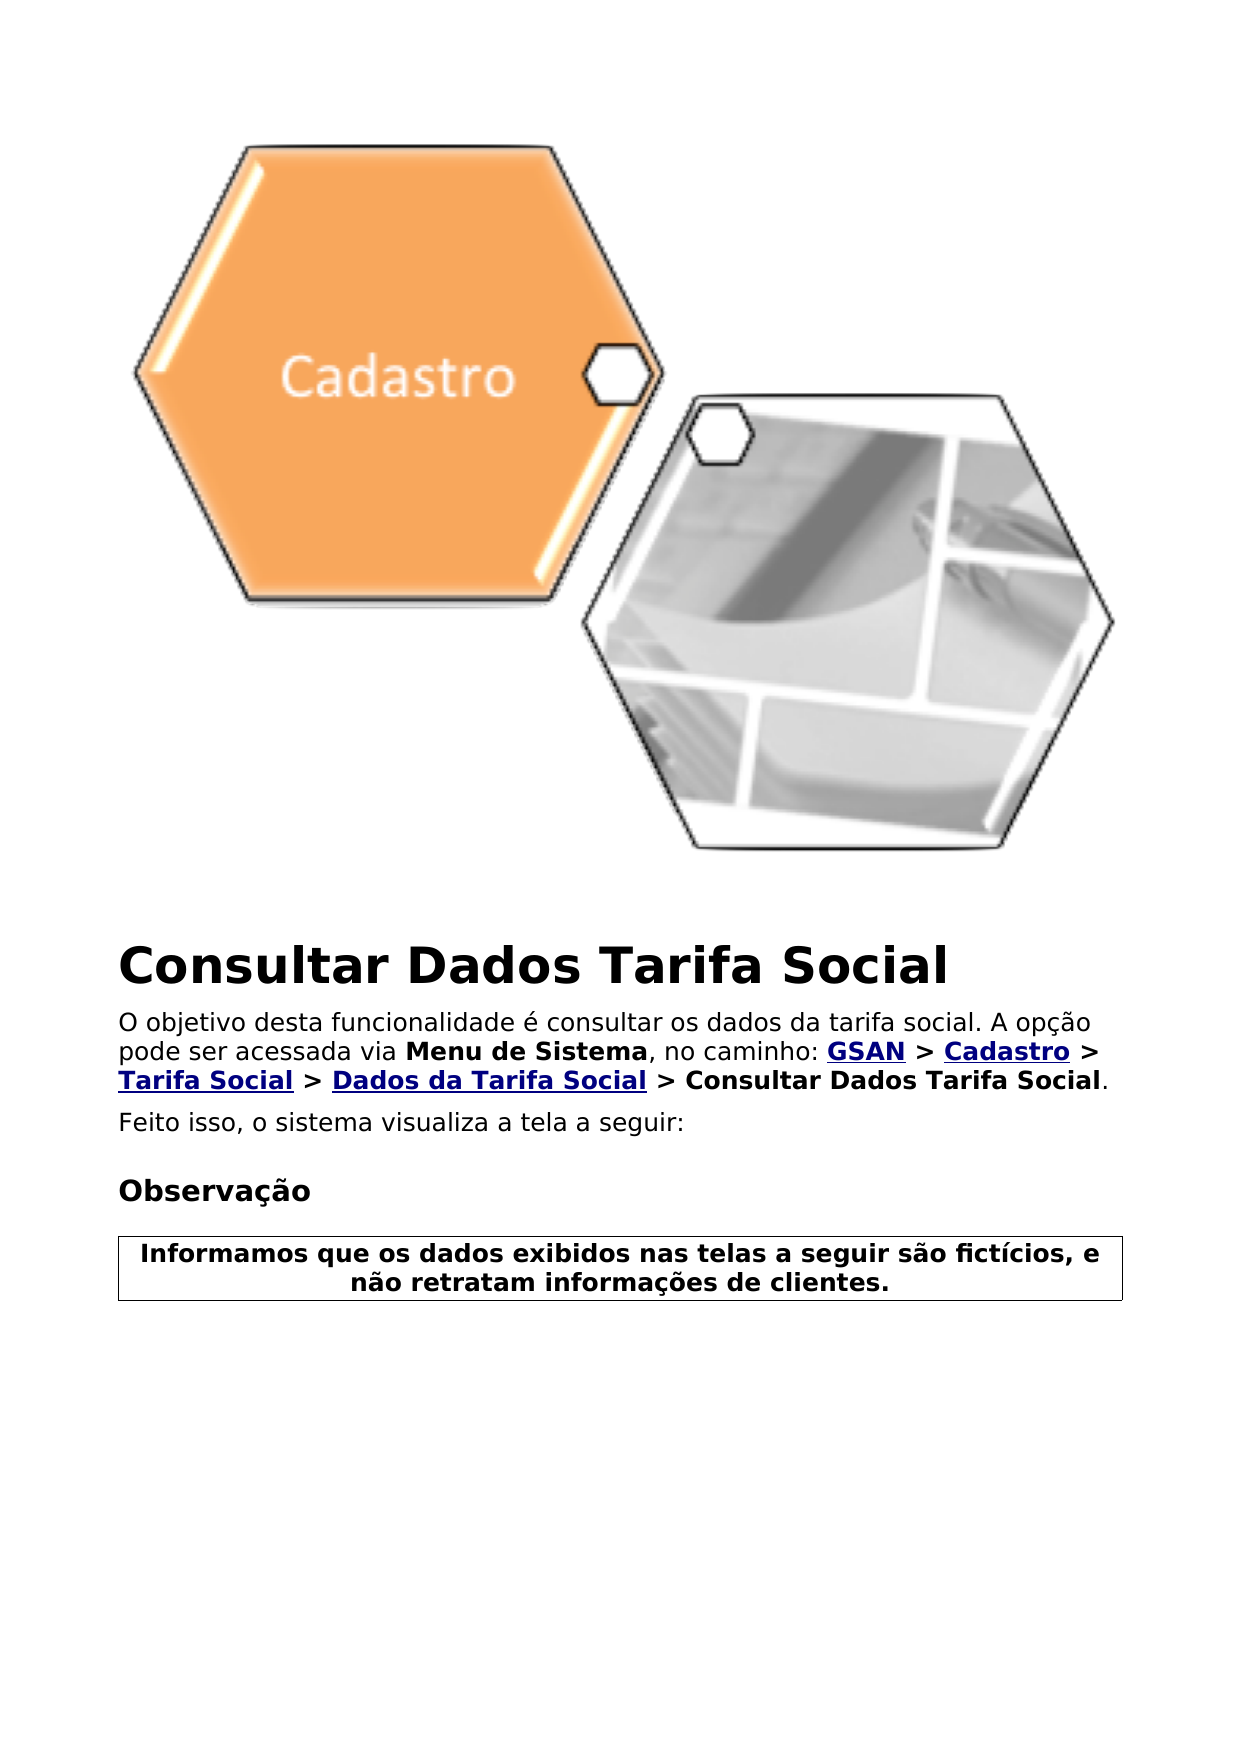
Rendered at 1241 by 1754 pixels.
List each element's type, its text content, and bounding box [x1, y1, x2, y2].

subtitle Observação [118, 1174, 1122, 1208]
subtitle Consultar Dados Tarifa Social [118, 937, 1122, 995]
text Feito isso, o sistema visualiza a tela a seguir: [118, 1108, 1122, 1137]
picture [118, 118, 1123, 871]
text O objetivo desta funcionalidade é consultar os dados da tarifa social. A opção pode ser acessada via Menu de Sistema, no caminho: GSAN > Cadastro > Tarifa Social > Dados da Tarifa Social > Consultar Dados Tarifa Social. [118, 1008, 1122, 1095]
table_header Informamos que os dados exibidos nas telas a seguir são fictícios, e não retratam informações de clientes. [119, 1237, 1122, 1300]
